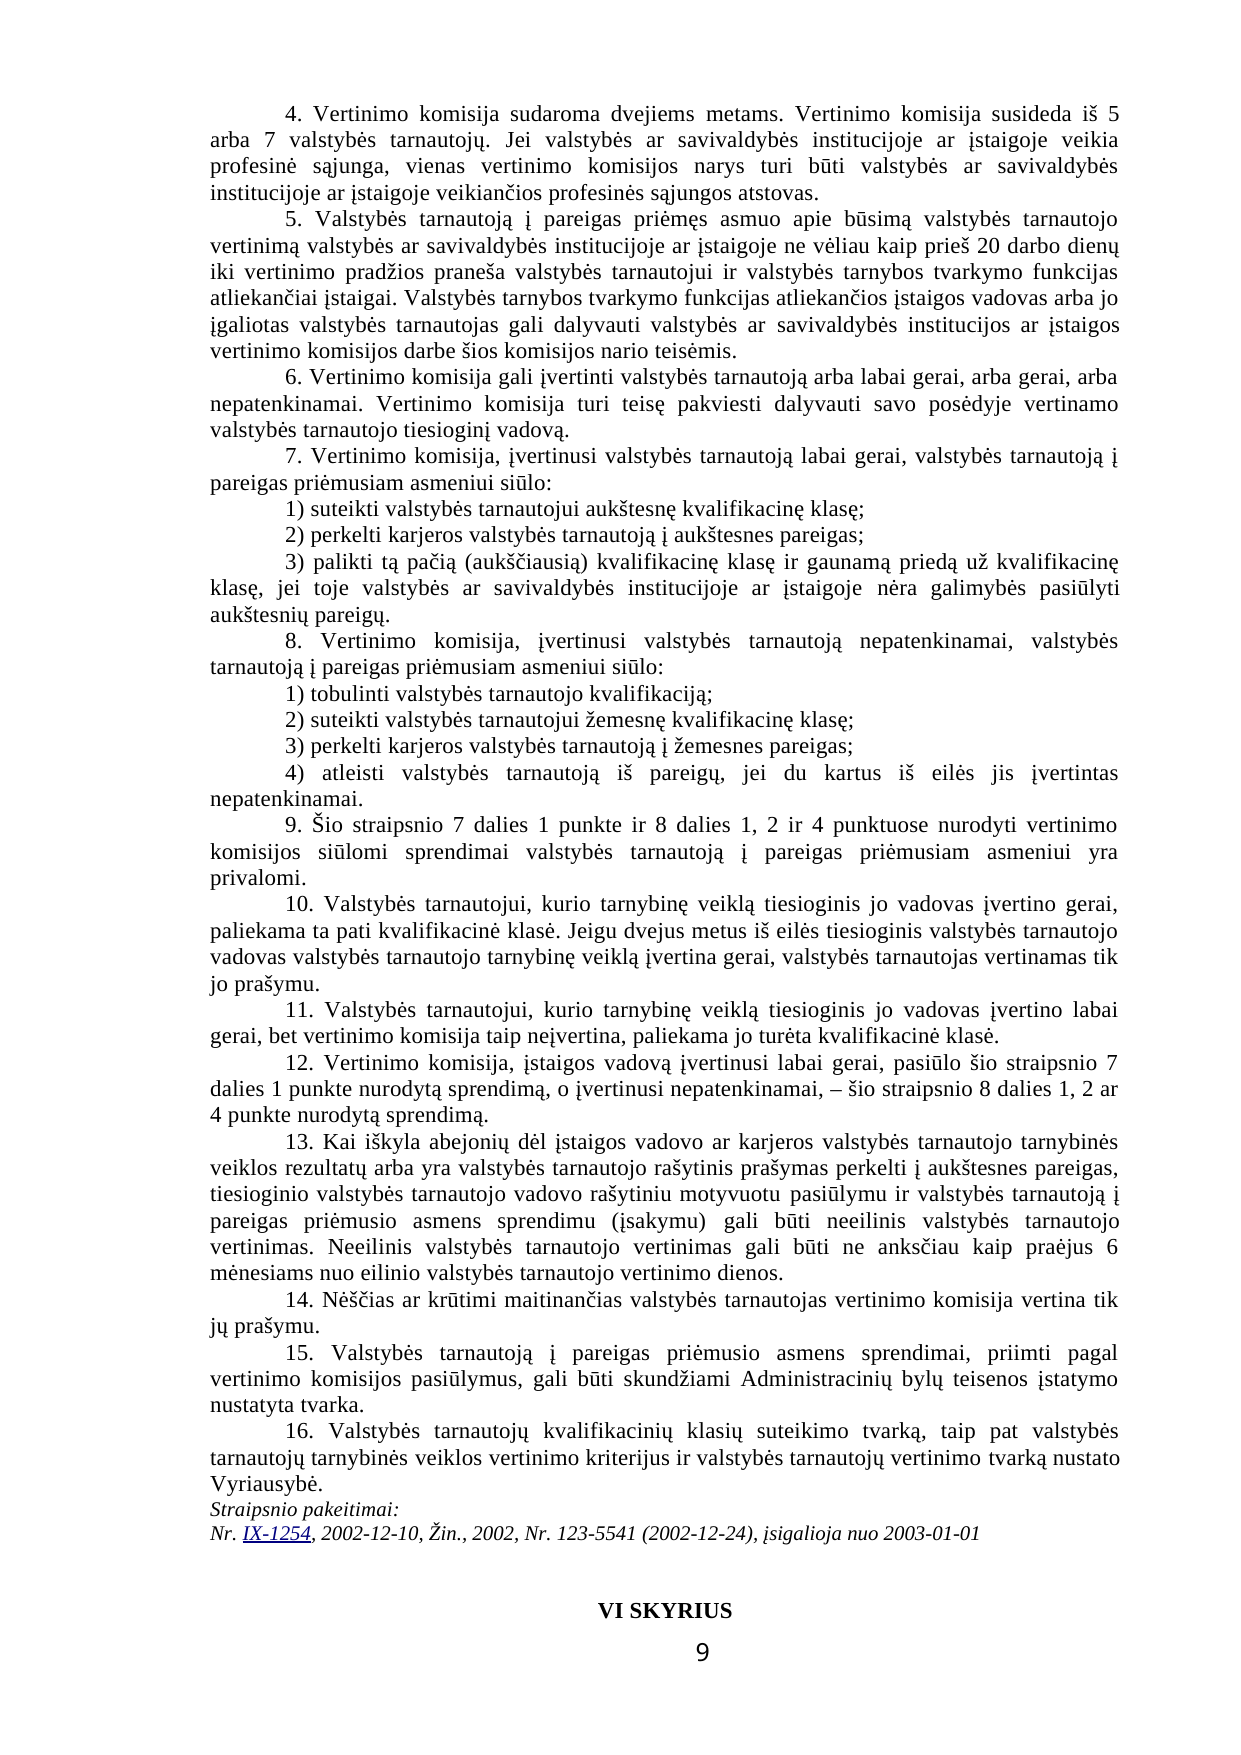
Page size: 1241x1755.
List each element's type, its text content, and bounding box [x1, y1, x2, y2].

text 9. Šio straipsnio 7 dalies 1 punkte ir 8 dalies 1, 2 ir 4 punktuose nurodyti vertinimo komisijos siūlomi sprendimai valstybės tarnautoją į pareigas priėmusiam asmeniui yra privalomi. [210, 811, 1120, 891]
text 2) suteikti valstybės tarnautojui žemesnę kvalifikacinę klasę; [210, 706, 1120, 732]
subtitle VI SKYRIUS [210, 1597, 1120, 1624]
text 1) tobulinti valstybės tarnautojo kvalifikaciją; [210, 680, 1120, 706]
text 11. Valstybės tarnautojui, kurio tarnybinę veiklą tiesioginis jo vadovas įvertino labai gerai, bet vertinimo komisija taip neįvertina, paliekama jo turėta kvalifikacinė klasė. [210, 996, 1120, 1049]
text 3) perkelti karjeros valstybės tarnautoją į žemesnes pareigas; [210, 732, 1120, 759]
text 8. Vertinimo komisija, įvertinusi valstybės tarnautoją nepatenkinamai, valstybės tarnautoją į pareigas priėmusiam asmeniui siūlo: [210, 627, 1120, 680]
text 3) palikti tą pačią (aukščiausią) kvalifikacinę klasę ir gaunamą priedą už kvalifikacinę klasę, jei toje valstybės ar savivaldybės institucijoje ar įstaigoje nėra galimybės pasiūlyti aukštesnių pareigų. [210, 548, 1120, 627]
text 5. Valstybės tarnautoją į pareigas priėmęs asmuo apie būsimą valstybės tarnautojo vertinimą valstybės ar savivaldybės institucijoje ar įstaigoje ne vėliau kaip prieš 20 darbo dienų iki vertinimo pradžios praneša valstybės tarnautojui ir valstybės tarnybos tvarkymo funkcijas atliekančiai įstaigai. Valstybės tarnybos tvarkymo funkcijas atliekančios įstaigos vadovas arba jo įgaliotas valstybės tarnautojas gali dalyvauti valstybės ar savivaldybės institucijos ar įstaigos vertinimo komisijos darbe šios komisijos nario teisėmis. [210, 205, 1120, 363]
text 13. Kai iškyla abejonių dėl įstaigos vadovo ar karjeros valstybės tarnautojo tarnybinės veiklos rezultatų arba yra valstybės tarnautojo rašytinis prašymas perkelti į aukštesnes pareigas, tiesioginio valstybės tarnautojo vadovo rašytiniu motyvuotu pasiūlymu ir valstybės tarnautoją į pareigas priėmusio asmens sprendimu (įsakymu) gali būti neeilinis valstybės tarnautojo vertinimas. Neeilinis valstybės tarnautojo vertinimas gali būti ne anksčiau kaip praėjus 6 mėnesiams nuo eilinio valstybės tarnautojo vertinimo dienos. [210, 1128, 1120, 1286]
text Nr. IX-1254, 2002-12-10, Žin., 2002, Nr. 123-5541 (2002-12-24), įsigalioja nuo 2003-01-01 [210, 1521, 1120, 1545]
text 2) perkelti karjeros valstybės tarnautoją į aukštesnes pareigas; [210, 522, 1120, 548]
text Straipsnio pakeitimai: [210, 1497, 1120, 1521]
text 6. Vertinimo komisija gali įvertinti valstybės tarnautoją arba labai gerai, arba gerai, arba nepatenkinamai. Vertinimo komisija turi teisę pakviesti dalyvauti savo posėdyje vertinamo valstybės tarnautojo tiesioginį vadovą. [210, 363, 1120, 442]
text 7. Vertinimo komisija, įvertinusi valstybės tarnautoją labai gerai, valstybės tarnautoją į pareigas priėmusiam asmeniui siūlo: [210, 442, 1120, 495]
text 14. Nėščias ar krūtimi maitinančias valstybės tarnautojas vertinimo komisija vertina tik jų prašymu. [210, 1286, 1120, 1338]
text 15. Valstybės tarnautoją į pareigas priėmusio asmens sprendimai, priimti pagal vertinimo komisijos pasiūlymus, gali būti skundžiami Administracinių bylų teisenos įstatymo nustatyta tvarka. [210, 1338, 1120, 1418]
text 4) atleisti valstybės tarnautoją iš pareigų, jei du kartus iš eilės jis įvertintas nepatenkinamai. [210, 759, 1120, 811]
text 16. Valstybės tarnautojų kvalifikacinių klasių suteikimo tvarką, taip pat valstybės tarnautojų tarnybinės veiklos vertinimo kriterijus ir valstybės tarnautojų vertinimo tvarką nustato Vyriausybė. [210, 1418, 1120, 1497]
text 10. Valstybės tarnautojui, kurio tarnybinę veiklą tiesioginis jo vadovas įvertino gerai, paliekama ta pati kvalifikacinė klasė. Jeigu dvejus metus iš eilės tiesioginis valstybės tarnautojo vadovas valstybės tarnautojo tarnybinę veiklą įvertina gerai, valstybės tarnautojas vertinamas tik jo prašymu. [210, 891, 1120, 996]
text 12. Vertinimo komisija, įstaigos vadovą įvertinusi labai gerai, pasiūlo šio straipsnio 7 dalies 1 punkte nurodytą sprendimą, o įvertinusi nepatenkinamai, – šio straipsnio 8 dalies 1, 2 ar 4 punkte nurodytą sprendimą. [210, 1049, 1120, 1128]
text 1) suteikti valstybės tarnautojui aukštesnę kvalifikacinę klasę; [210, 495, 1120, 522]
text 4. Vertinimo komisija sudaroma dvejiems metams. Vertinimo komisija susideda iš 5 arba 7 valstybės tarnautojų. Jei valstybės ar savivaldybės institucijoje ar įstaigoje veikia profesinė sąjunga, vienas vertinimo komisijos narys turi būti valstybės ar savivaldybės institucijoje ar įstaigoje veikiančios profesinės sąjungos atstovas. [210, 100, 1120, 205]
